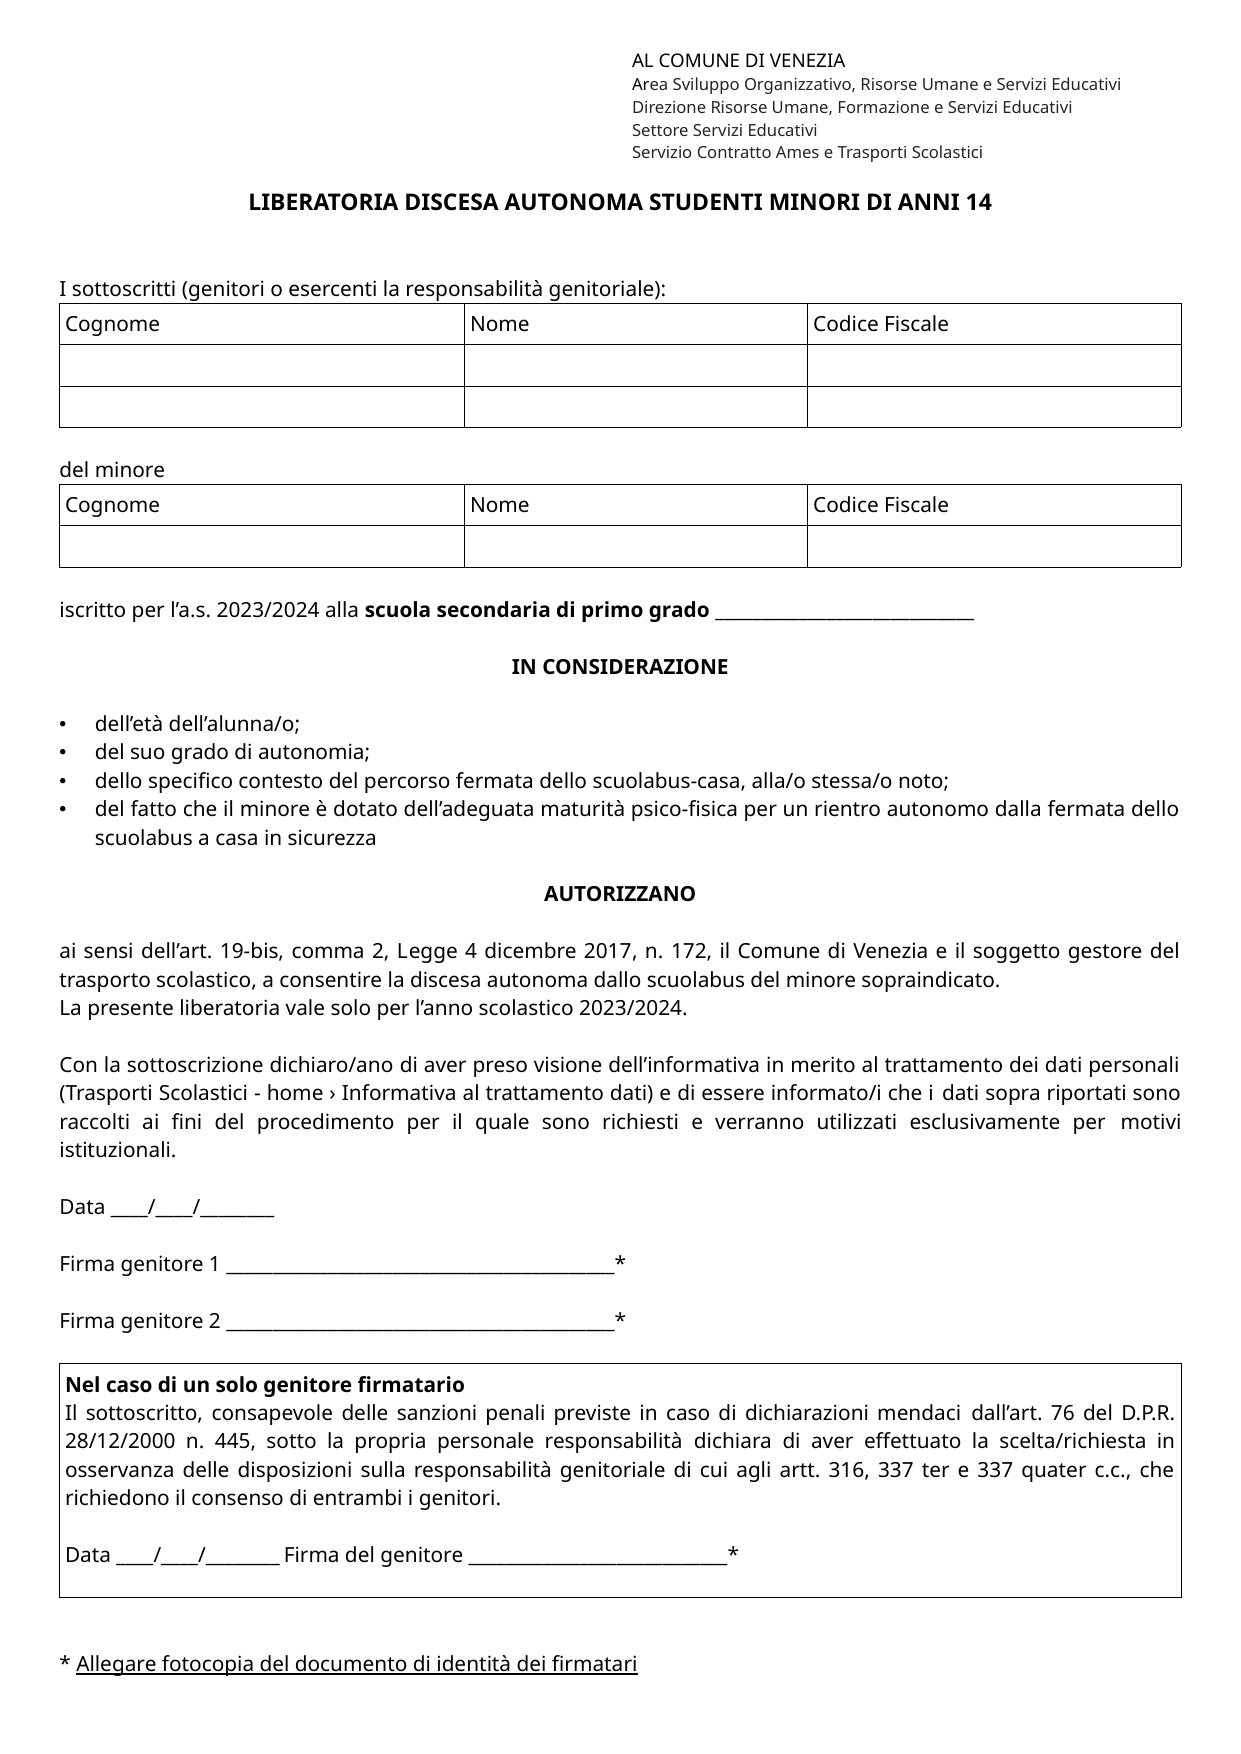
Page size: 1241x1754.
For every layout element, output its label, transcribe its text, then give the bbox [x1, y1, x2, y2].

text iscritto per l’a.s. 2023/2024 alla scuola secondaria di primo grado ____________________________ [59, 595, 1181, 623]
text ai sensi dell’art. 19-bis, comma 2, Legge 4 dicembre 2017, n. 172, il Comune di Venezia e il soggetto gestore del trasporto scolastico, a consentire la discesa autonoma dallo scuolabus del minore sopraindicato. [59, 936, 1181, 993]
text Servizio Contratto Ames e Trasporti Scolastici [632, 141, 1181, 164]
text I sottoscritti (genitori o esercenti la responsabilità genitoriale): [59, 274, 1181, 303]
text IN CONSIDERAZIONE [59, 652, 1181, 680]
table_cell [808, 387, 1181, 427]
list del suo grado di autonomia; [59, 737, 1181, 766]
table_cell [808, 526, 1181, 567]
text Con la sottoscrizione dichiaro/ano di aver preso visione dell’informativa in merito al trattamento dei dati personali (Trasporti Scolastici - home › Informativa al trattamento dati) e di essere informato/i che i dati sopra riportati sono raccolti ai fini del procedimento per il quale sono richiesti e verranno utilizzati esclusivamente per motivi istituzionali. [59, 1050, 1181, 1164]
text Settore Servizi Educativi [632, 118, 1181, 141]
table_cell [465, 345, 807, 386]
table_header Cognome [60, 485, 464, 525]
table_cell [60, 526, 464, 567]
text * Allegare fotocopia del documento di identità dei firmatari [59, 1649, 1181, 1678]
table_header Nel caso di un solo genitore firmatario Il sottoscritto, consapevole delle sanzioni penali previste in caso di dichiarazioni mendaci dall’art. 76 del D.P.R. 28/12/2000 n. 445, sotto la propria personale responsabilità dichiara di aver effettuato la scelta/richiesta in osservanza delle disposizioni sulla responsabilità genitoriale di cui agli artt. 316, 337 ter e 337 quater c.c., che richiedono il consenso di entrambi i genitori. Data ____/____/________ Firma del genitore ____________________________* [60, 1364, 1181, 1597]
table_cell [465, 387, 807, 427]
table_header Codice Fiscale [808, 304, 1181, 344]
text del minore [59, 455, 1181, 484]
text AL COMUNE DI VENEZIA [632, 47, 1181, 73]
list dell’età dell’alunna/o; [59, 709, 1181, 737]
table_cell [60, 387, 464, 427]
text Firma genitore 1 __________________________________________* [59, 1249, 1181, 1278]
text LIBERATORIA DISCESA AUTONOMA STUDENTI MINORI DI ANNI 14 [59, 186, 1181, 218]
table_header Nome [465, 485, 807, 525]
table_cell [808, 345, 1181, 386]
text AUTORIZZANO [59, 879, 1181, 908]
list dello specifico contesto del percorso fermata dello scuolabus-casa, alla/o stessa/o noto; [59, 766, 1181, 794]
text Firma genitore 2 __________________________________________* [59, 1306, 1181, 1334]
table_header Cognome [60, 304, 464, 344]
text Direzione Risorse Umane, Formazione e Servizi Educativi [632, 96, 1181, 118]
list del fatto che il minore è dotato dell’adeguata maturità psico-fisica per un rientro autonomo dalla fermata dello scuolabus a casa in sicurezza [59, 794, 1181, 851]
text La presente liberatoria vale solo per l’anno scolastico 2023/2024. [59, 993, 1181, 1022]
table_header Codice Fiscale [808, 485, 1181, 525]
text Area Sviluppo Organizzativo, Risorse Umane e Servizi Educativi [632, 73, 1181, 96]
table_header Nome [465, 304, 807, 344]
table_cell [465, 526, 807, 567]
table_cell [60, 345, 464, 386]
text Data ____/____/________ [59, 1192, 1181, 1221]
